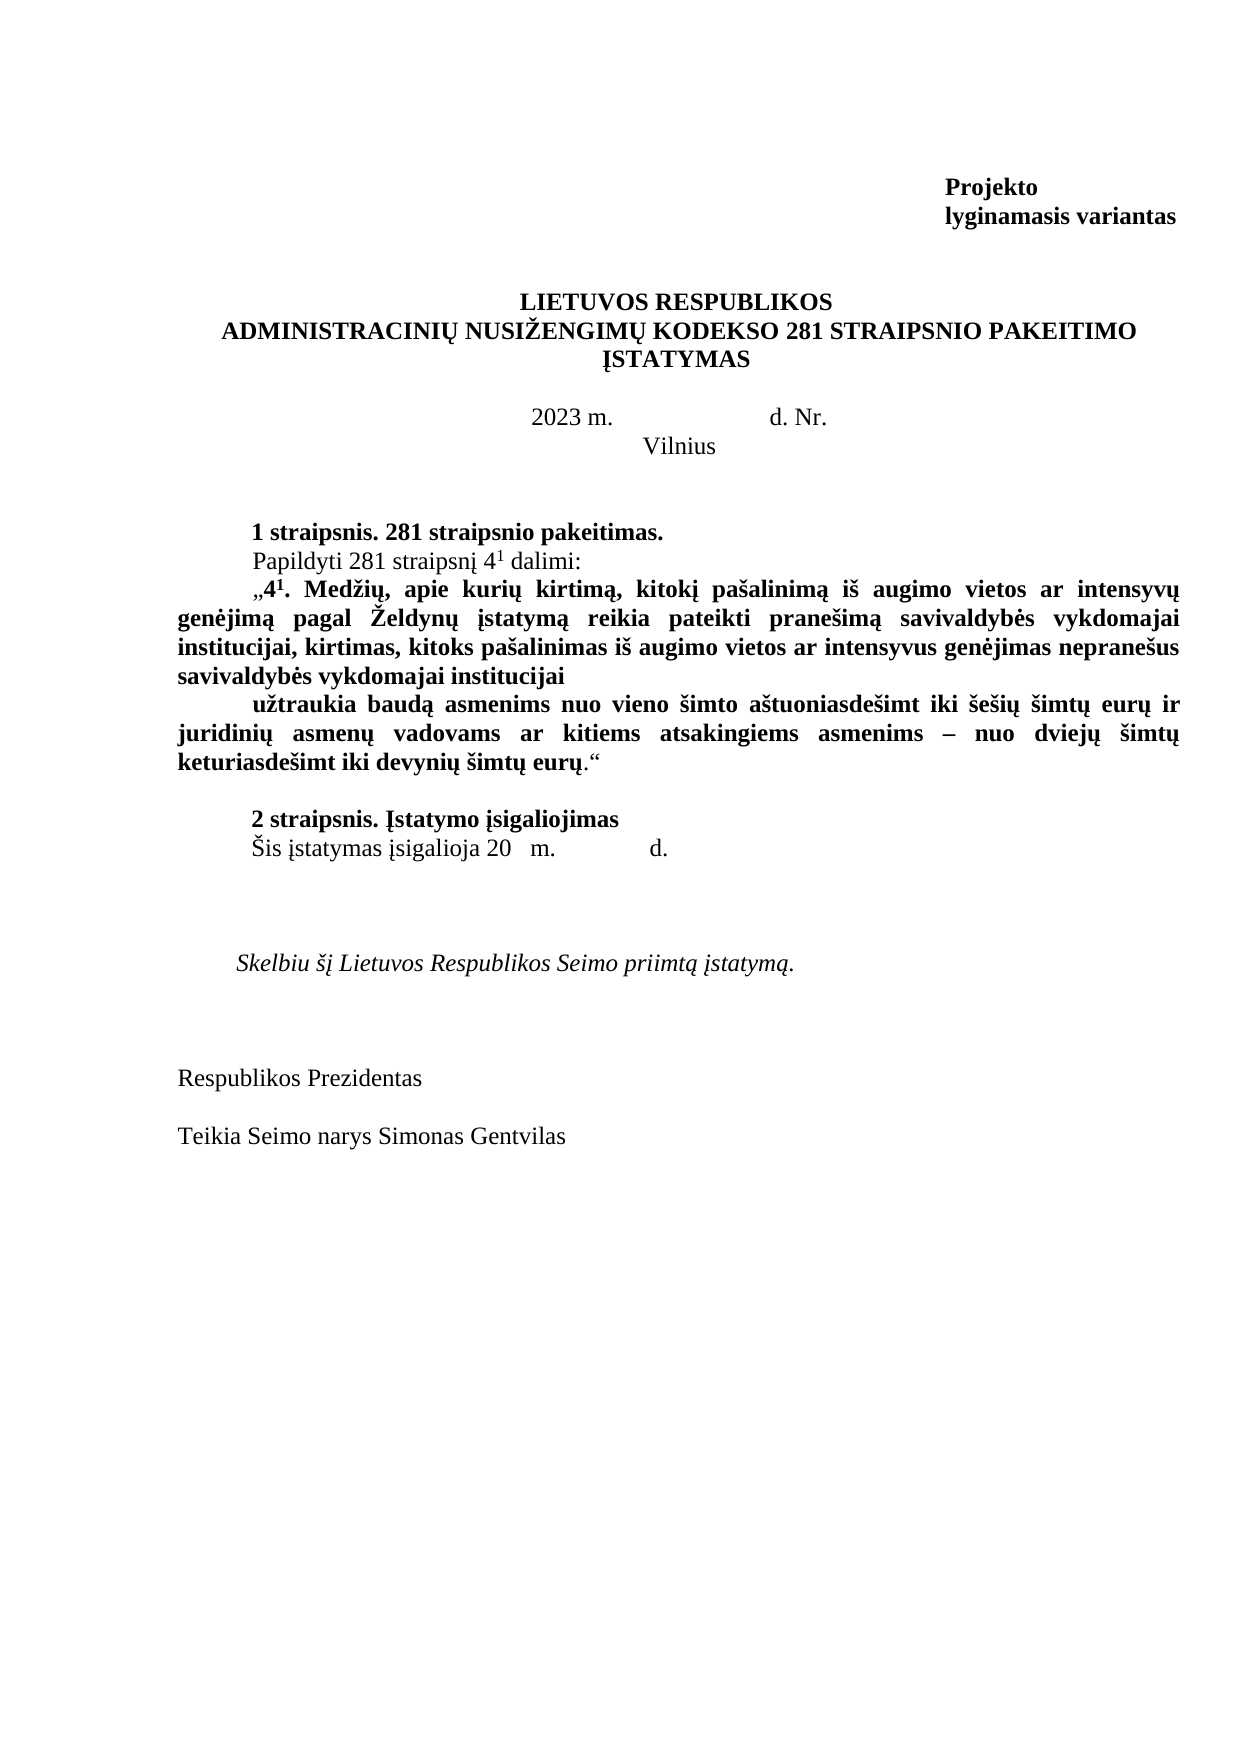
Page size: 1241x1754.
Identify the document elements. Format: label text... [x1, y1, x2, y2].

text Projekto [945, 172, 1181, 201]
text Vilnius [177, 431, 1181, 459]
text ADMINISTRACINIŲ NUSIŽENGIMŲ KODEKSO 281 STRAIPSNIO PAKEITIMO [177, 316, 1181, 344]
text LIETUVOS RESPUBLIKOS [177, 287, 1181, 316]
text Respublikos Prezidentas [177, 1063, 1181, 1092]
text Teikia Seimo narys Simonas Gentvilas [177, 1121, 1181, 1149]
text ĮSTATYMAS [177, 344, 1181, 373]
text užtraukia baudą asmenims nuo vieno šimto aštuoniasdešimt iki šešių šimtų eurų ir juridinių asmenų vadovams ar kitiems atsakingiems asmenims – nuo dviejų šimtų keturiasdešimt iki devynių šimtų eurų.“ [177, 689, 1181, 776]
text 1 straipsnis. 281 straipsnio pakeitimas. [251, 488, 1181, 546]
text Šis įstatymas įsigalioja 20 m. d. [251, 833, 1181, 862]
text „41. Medžių, apie kurių kirtimą, kitokį pašalinimą iš augimo vietos ar intensyvų genėjimą pagal Želdynų įstatymą reikia pateikti pranešimą savivaldybės vykdomajai institucijai, kirtimas, kitoks pašalinimas iš augimo vietos ar intensyvus genėjimas nepranešus savivaldybės vykdomajai institucijai [177, 574, 1181, 689]
text 2 straipsnis. Įstatymo įsigaliojimas [177, 804, 1181, 833]
text 2023 m. d. Nr. [177, 402, 1181, 431]
text Papildyti 281 straipsnį 41 dalimi: [177, 546, 1181, 574]
text lyginamasis variantas [945, 201, 1181, 229]
text Skelbiu šį Lietuvos Respublikos Seimo priimtą įstatymą. [236, 948, 1181, 977]
